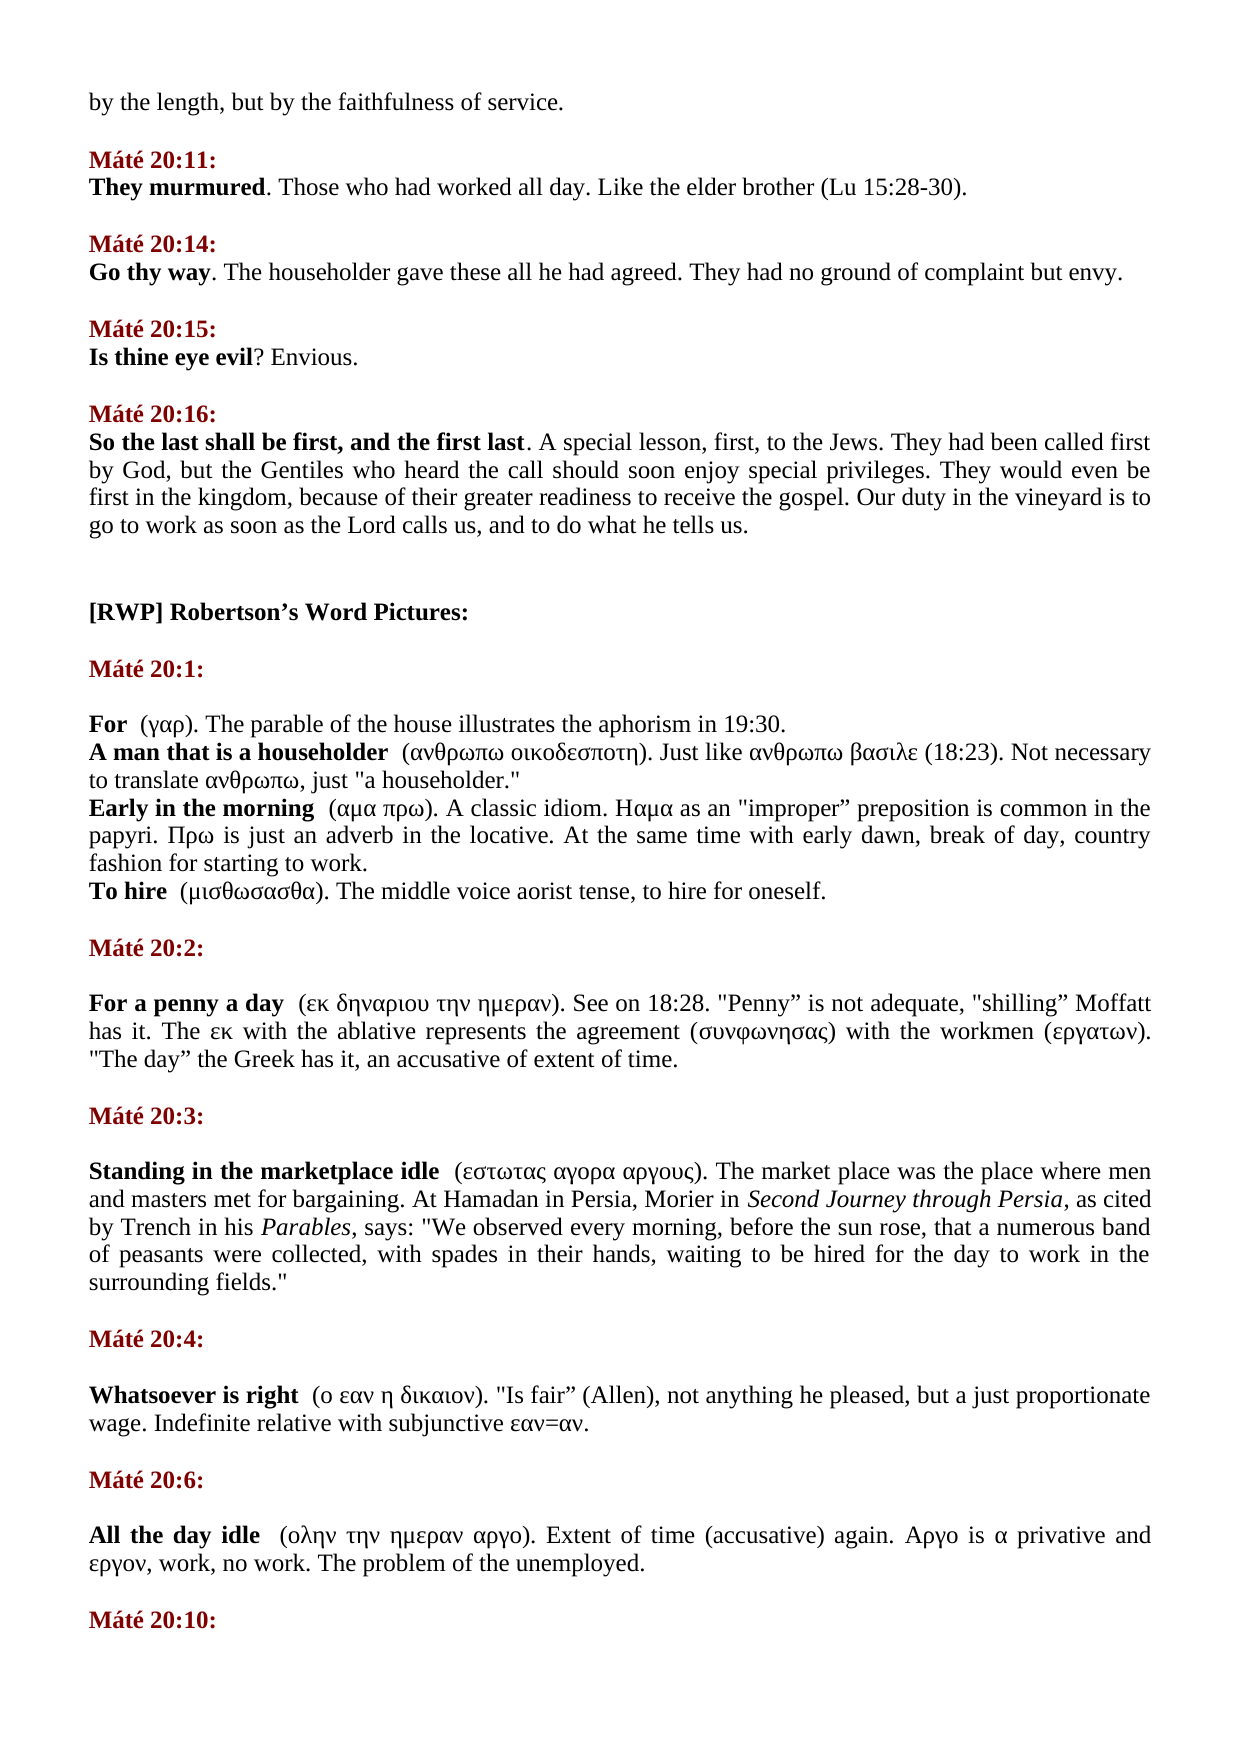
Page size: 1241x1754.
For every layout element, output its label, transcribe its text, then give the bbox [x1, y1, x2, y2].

text Máté 20:11: [88, 146, 1152, 173]
text Is thine eye evil? Envious. [88, 343, 1152, 371]
text Máté 20:10: [88, 1606, 1152, 1634]
text For (γαρ). The parable of the house illustrates the aphorism in 19:30. [88, 711, 1152, 738]
text Go thy way. The householder gave these all he had agreed. They had no ground of complaint but envy. [88, 258, 1152, 286]
text Whatsoever is right (ο εαν η δικαιον). "Is fair” (Allen), not anything he pleased, but a just proportionate wage. Indefinite relative with subjunctive εαν=αν. [88, 1381, 1152, 1436]
text They murmured. Those who had worked all day. Like the elder brother (Lu 15:28-30). [88, 173, 1152, 201]
text For a penny a day (εκ δηναριου την ημεραν). See on 18:28. "Penny” is not adequate, "shilling” Moffatt has it. The εκ with the ablative represents the agreement (συνφωνησας) with the workmen (εργατων). "The day” the Greek has it, an accusative of extent of time. [88, 989, 1152, 1073]
text Máté 20:15: [88, 316, 1152, 343]
text Máté 20:14: [88, 231, 1152, 258]
text Máté 20:2: [88, 934, 1152, 962]
text Máté 20:6: [88, 1466, 1152, 1493]
text Early in the morning (αμα πρω). A classic idiom. Hαμα as an "improper” preposition is common in the papyri. Πρω is just an adverb in the locative. At the same time with early dawn, break of day, country fashion for starting to work. [88, 794, 1152, 877]
text Standing in the marketplace idle (εστωτας αγορα αργους). The market place was the place where men and masters met for bargaining. At Hamadan in Persia, Morier in Second Journey through Persia, as cited by Trench in his Parables, says: "We observed every morning, before the sun rose, that a numerous band of peasants were collected, with spades in their hands, waiting to be hired for the day to work in the surrounding fields." [88, 1157, 1152, 1296]
text A man that is a householder (ανθρωπω οικοδεσποτη). Just like ανθρωπω βασιλε (18:23). Not necessary to translate ανθρωπω, just "a householder." [88, 738, 1152, 794]
text Máté 20:4: [88, 1326, 1152, 1353]
text So the last shall be first, and the first last. A special lesson, first, to the Jews. They had been called first by God, but the Gentiles who heard the call should soon enjoy special privileges. They would even be first in the kingdom, because of their greater readiness to receive the gospel. Our duty in the vineyard is to go to work as soon as the Lord calls us, and to do what he tells us. [88, 428, 1152, 539]
text All the day idle (ολην την ημεραν αργο). Extent of time (accusative) again. Αργο is α privative and εργον, work, no work. The problem of the unemployed. [88, 1521, 1152, 1577]
text Máté 20:1: [88, 655, 1152, 683]
text [RWP] Robertson’s Word Pictures: [88, 598, 1152, 626]
text Máté 20:16: [88, 400, 1152, 428]
text Máté 20:3: [88, 1102, 1152, 1130]
text To hire (μισθωσασθα). The middle voice aorist tense, to hire for oneself. [88, 877, 1152, 904]
text by the length, but by the faithfulness of service. [88, 88, 1152, 116]
